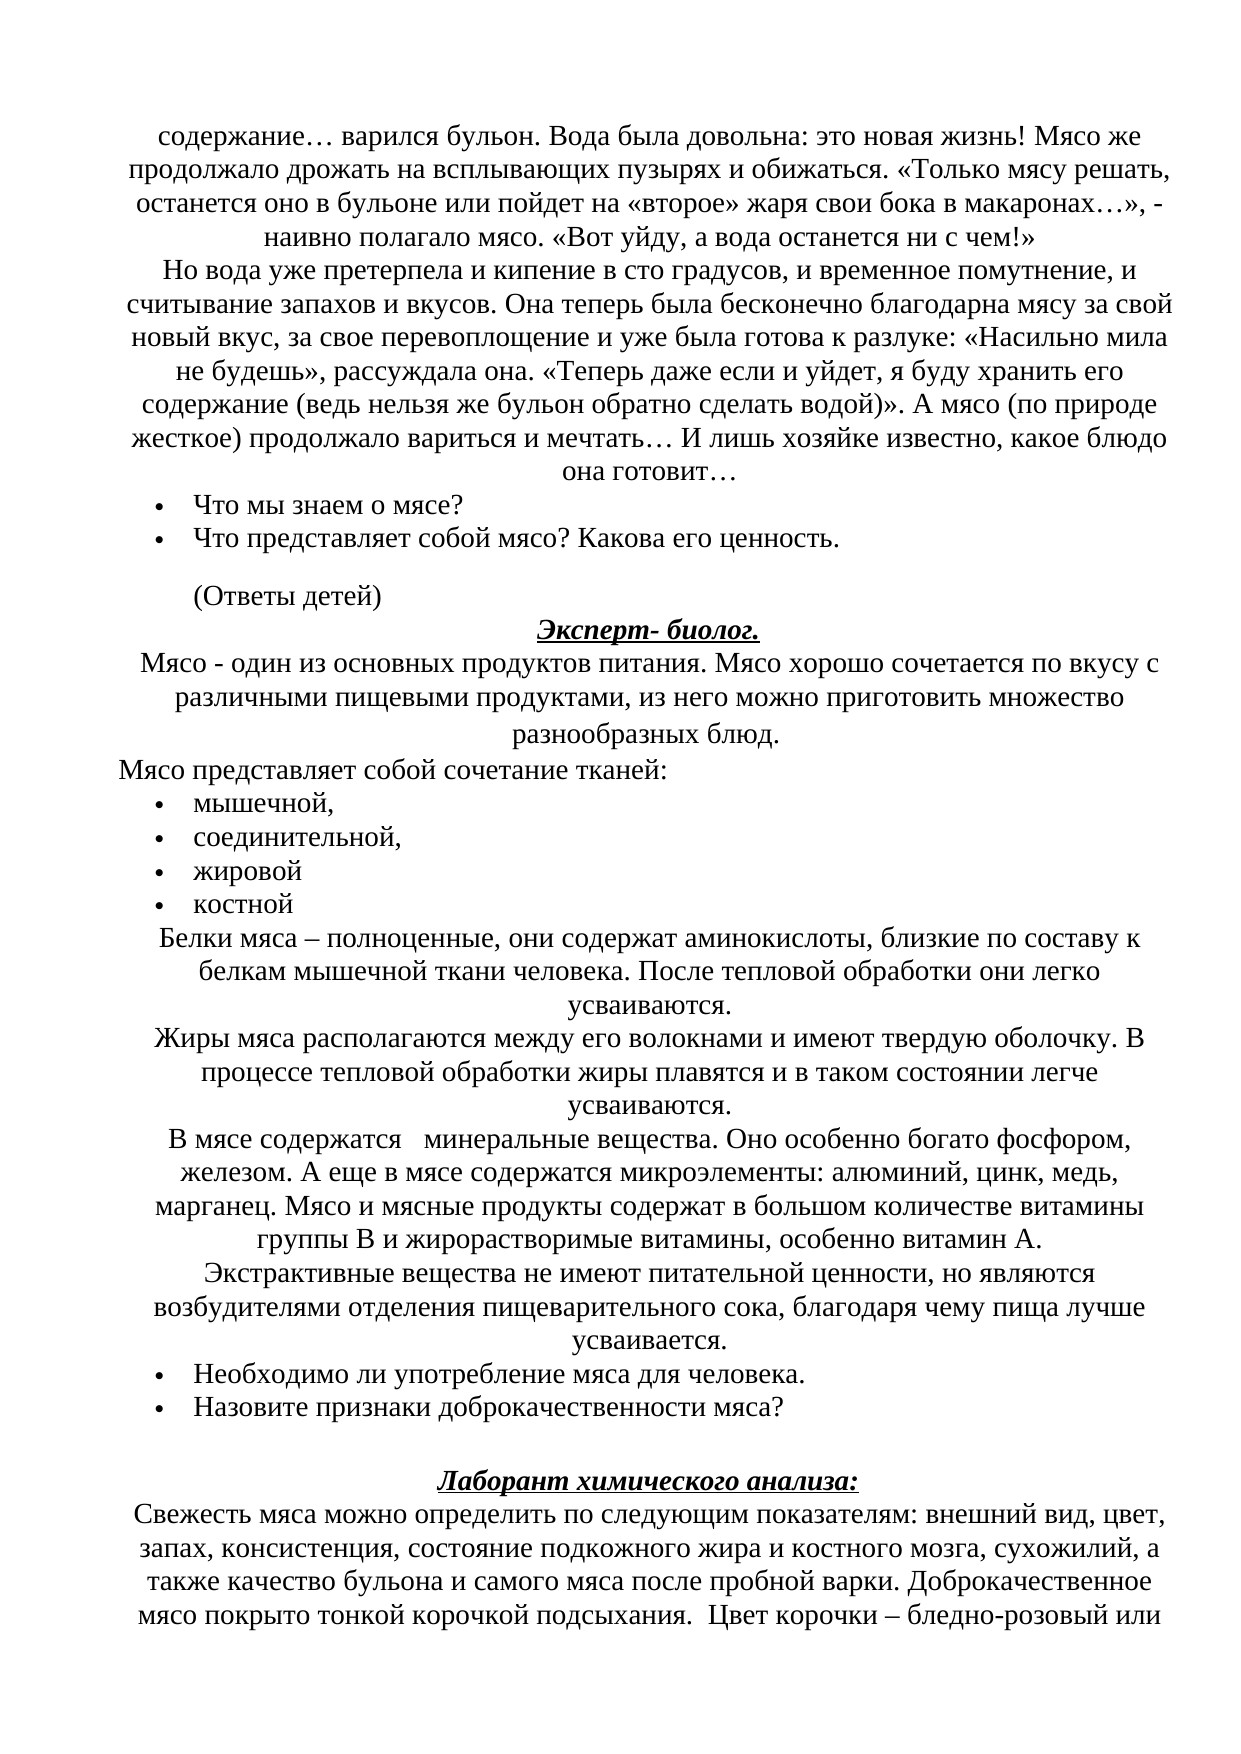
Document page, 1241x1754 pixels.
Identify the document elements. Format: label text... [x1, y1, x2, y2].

text Но вода уже претерпела и кипение в сто градусов, и временное помутнение, и считывание запахов и вкусов. Она теперь была бесконечно благодарна мясу за свой новый вкус, за свое перевоплощение и уже была готова к разлуке: «Насильно мила не будешь», рассуждала она. «Теперь даже если и уйдет, я буду хранить его содержание (ведь нельзя же бульон обратно сделать водой)». А мясо (по природе жесткое) продолжало вариться и мечтать… И лишь хозяйке известно, какое блюдо она готовит… [118, 252, 1181, 487]
list Что представляет собой мясо? Какова его ценность. [156, 521, 1181, 554]
list жировой [156, 853, 1181, 886]
list Что мы знаем о мясе? [156, 487, 1181, 521]
list Назовите признаки доброкачественности мяса? [156, 1389, 1181, 1423]
text Мясо - один из основных продуктов питания. Мясо хорошо сочетается по вкусу с различными пищевыми продуктами, из него можно приготовить множество разнообразных блюд. [118, 645, 1181, 752]
text Лаборант химического анализа: [118, 1463, 1181, 1496]
text Эксперт- биолог. [118, 612, 1181, 645]
text Свежесть мяса можно определить по следующим показателям: внешний вид, цвет, запах, консистенция, состояние подкожного жира и костного мозга, сухожилий, а также качество бульона и самого мяса после пробной варки. Доброкачественное мясо покрыто тонкой корочкой подсыхания. Цвет корочки – бледно-розовый или [118, 1496, 1181, 1630]
text Жиры мяса располагаются между его волокнами и имеют твердую оболочку. В процессе тепловой обработки жиры плавятся и в таком состоянии легче усваиваются. [118, 1020, 1181, 1121]
text Мясо представляет собой сочетание тканей: [118, 752, 1181, 786]
list Необходимо ли употребление мяса для человека. [156, 1356, 1181, 1389]
text содержание… варился бульон. Вода была довольна: это новая жизнь! Мясо же продолжало дрожать на всплывающих пузырях и обижаться. «Только мясу решать, останется оно в бульоне или пойдет на «второе» жаря свои бока в макаронах…», - наивно полагало мясо. «Вот уйду, а вода останется ни с чем!» [118, 118, 1181, 252]
list мышечной, [156, 786, 1181, 819]
list соединительной, [156, 819, 1181, 853]
text (Ответы детей) [193, 578, 1181, 612]
text В мясе содержатся минеральные вещества. Оно особенно богато фосфором, железом. А еще в мясе содержатся микроэлементы: алюминий, цинк, медь, марганец. Мясо и мясные продукты содержат в большом количестве витамины группы В и жирорастворимые витамины, особенно витамин А. [118, 1121, 1181, 1255]
list костной [156, 886, 1181, 920]
text Экстрактивные вещества не имеют питательной ценности, но являются возбудителями отделения пищеварительного сока, благодаря чему пища лучше усваивается. [118, 1255, 1181, 1356]
text Белки мяса – полноценные, они содержат аминокислоты, близкие по составу к белкам мышечной ткани человека. После тепловой обработки они легко усваиваются. [118, 920, 1181, 1020]
